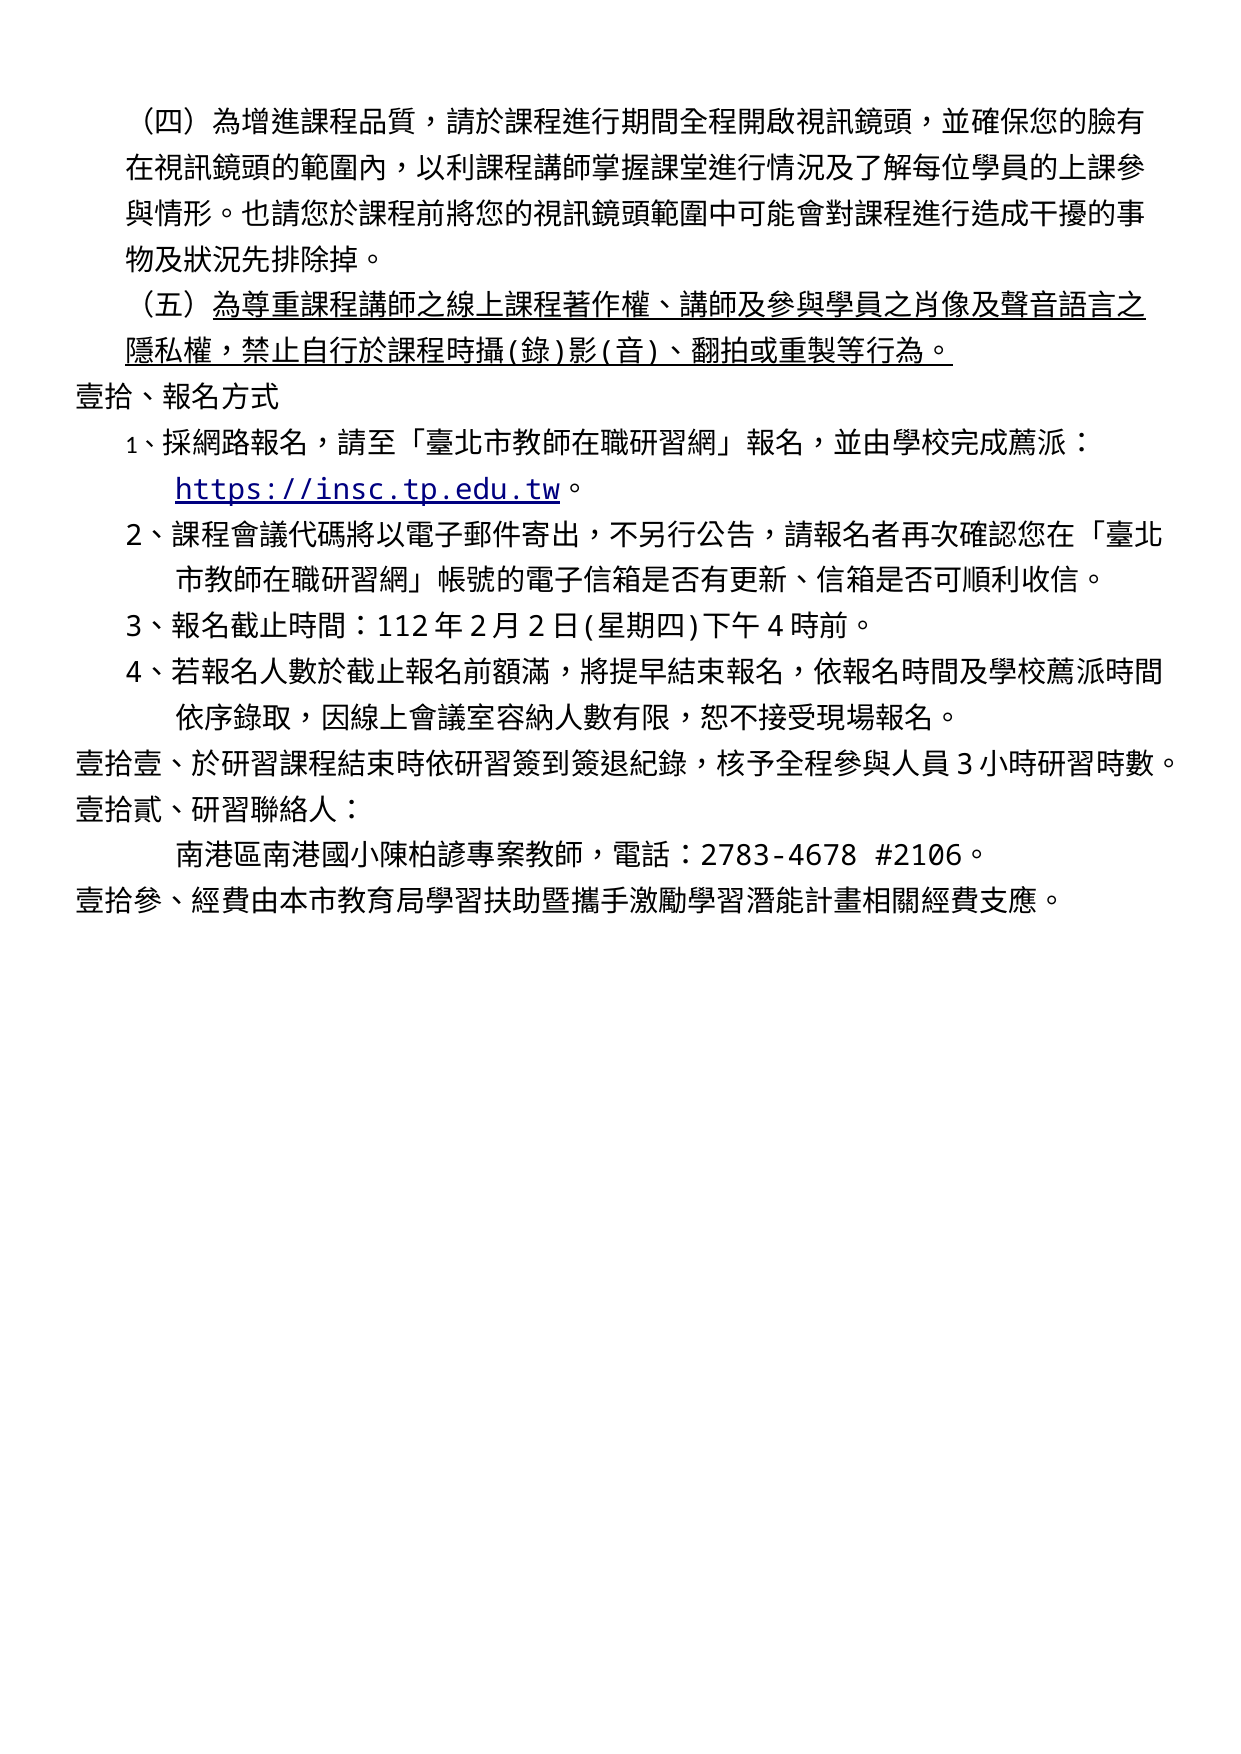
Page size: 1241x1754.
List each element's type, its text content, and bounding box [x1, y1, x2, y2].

text （四）為增進課程品質，請於課程進行期間全程開啟視訊鏡頭，並確保您的臉有在視訊鏡頭的範圍內，以利課程講師掌握課堂進行情況及了解每位學員的上課參與情形。也請您於課程前將您的視訊鏡頭範圍中可能會對課程進行造成干擾的事物及狀況先排除掉。 [125, 96, 1165, 279]
list 若報名人數於截止報名前額滿，將提早結束報名，依報名時間及學校薦派時間依序錄取，因線上會議室容納人數有限，恕不接受現場報名。 [125, 646, 1165, 737]
list 經費由本市教育局學習扶助暨攜手激勵學習潛能計畫相關經費支應。 [75, 875, 1165, 921]
list 採網路報名，請至「臺北市教師在職研習網」報名，並由學校完成薦派：https://insc.tp.edu.tw。 [125, 417, 1165, 508]
text （五）為尊重課程講師之線上課程著作權、講師及參與學員之肖像及聲音語言之隱私權，禁止自行於課程時攝(錄)影(音)、翻拍或重製等行為。 [125, 279, 1165, 371]
text 南港區南港國小陳柏諺專案教師，電話：2783-4678 #2106。 [175, 829, 1165, 875]
list 於研習課程結束時依研習簽到簽退紀錄，核予全程參與人員3小時研習時數。 [75, 737, 1165, 783]
list 報名截止時間：112年2月2日(星期四)下午4時前。 [125, 600, 1165, 646]
list 課程會議代碼將以電子郵件寄出，不另行公告，請報名者再次確認您在「臺北市教師在職研習網」帳號的電子信箱是否有更新、信箱是否可順利收信。 [125, 508, 1165, 600]
list 研習聯絡人： [75, 783, 1165, 829]
list 報名方式 [75, 371, 1165, 417]
